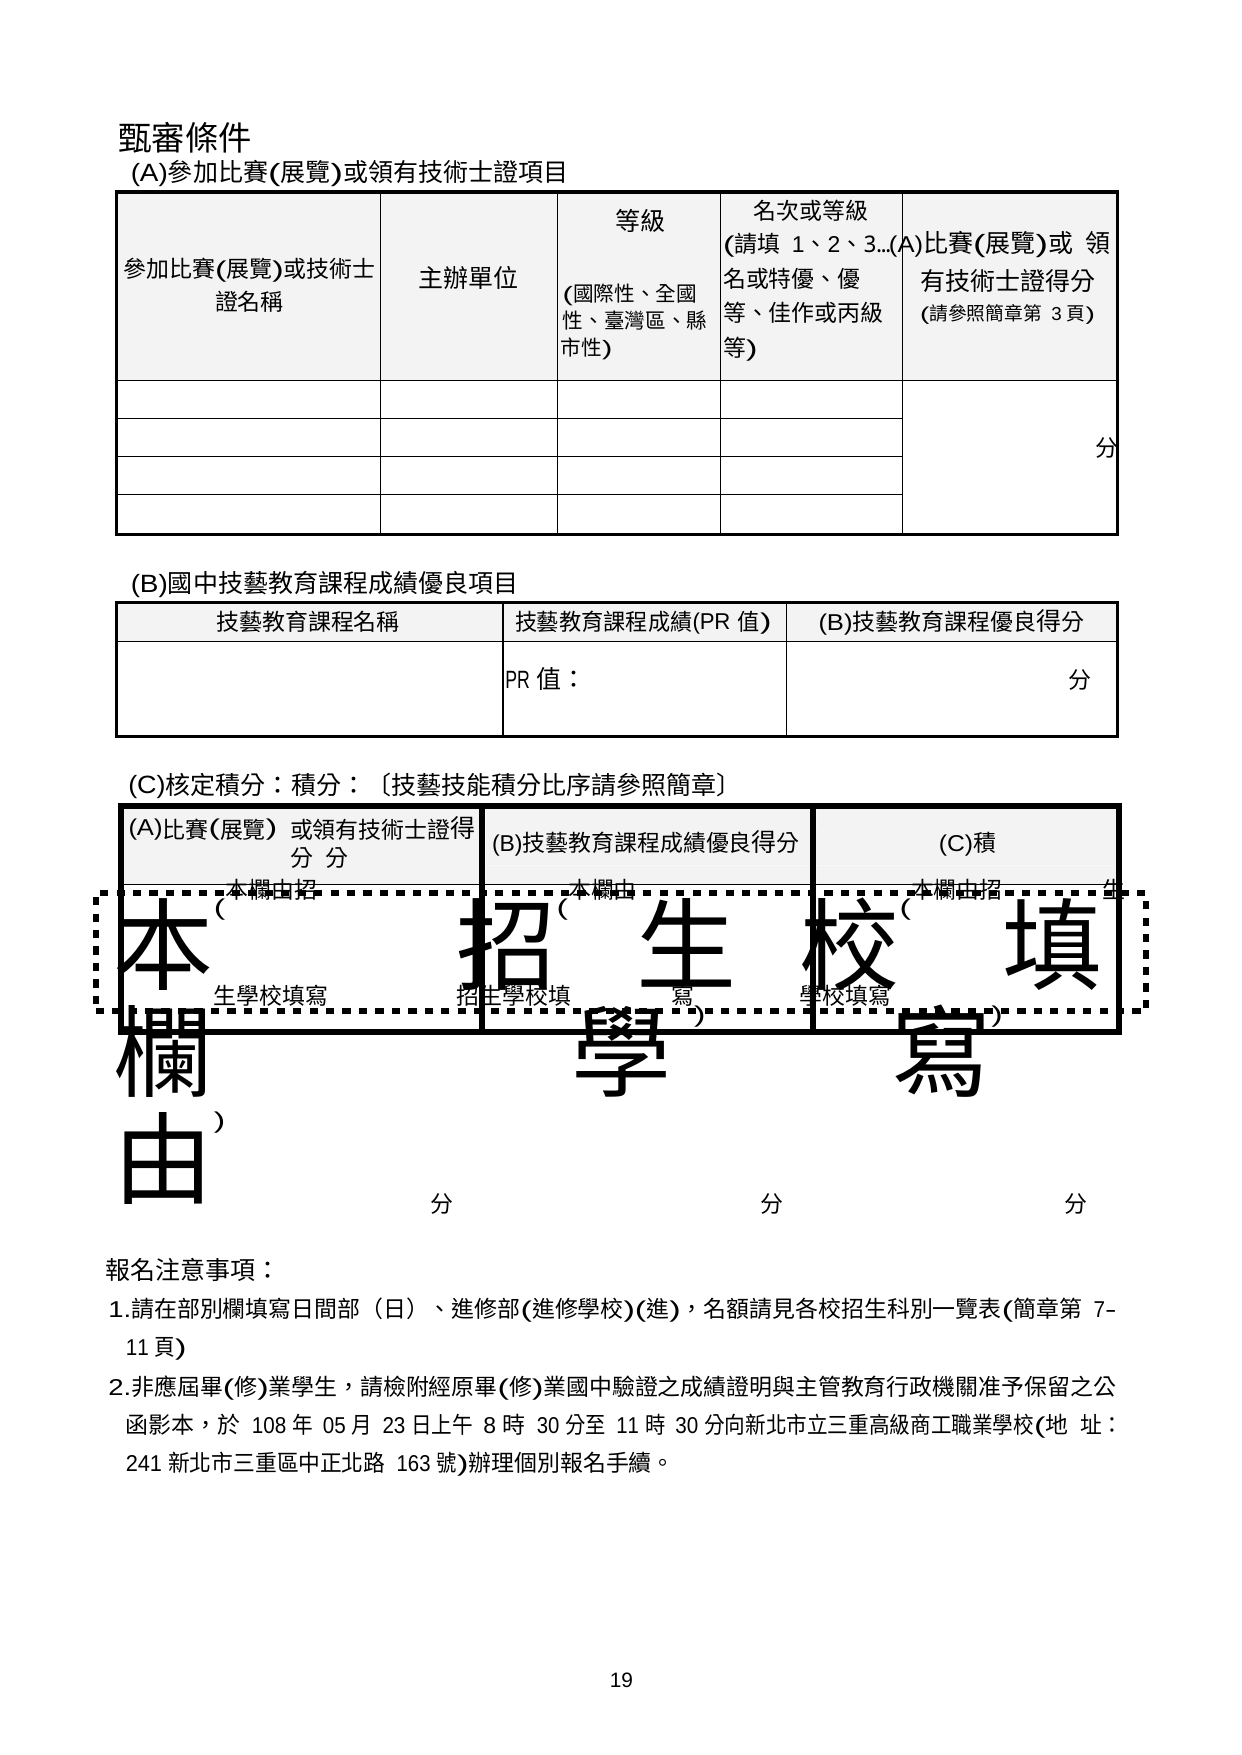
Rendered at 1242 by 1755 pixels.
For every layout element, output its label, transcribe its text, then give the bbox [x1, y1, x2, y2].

text 校(本欄由招填生學校填寫寫) [799, 896, 810, 1029]
table_cell [721, 419, 902, 456]
table_cell [558, 419, 720, 456]
table_cell [381, 457, 557, 494]
text 招(本欄由生招生學校填學寫) [456, 896, 479, 1029]
table_header [118, 194, 380, 248]
table_cell [118, 495, 380, 533]
table_cell PR 值： [504, 642, 786, 734]
text (B)國中技藝教育課程成績優良項目 [131, 566, 1137, 598]
text 本(本欄由招欄生學校填寫由) [114, 1014, 384, 1216]
table_header 等級 (國際性、全國 性、臺灣區、縣 市性) [558, 194, 720, 380]
text 本(本欄由招欄生學校填寫由) [124, 927, 149, 962]
text 本(本欄由招欄生學校填寫由) [114, 896, 118, 1008]
table_cell [118, 642, 502, 734]
text 招(本欄由生招生學校填學寫) [505, 956, 539, 978]
text 甄審條件 [118, 112, 1137, 156]
table_cell [381, 419, 557, 456]
table_cell [118, 323, 380, 380]
text 分 [1064, 1194, 1087, 1217]
table_cell [558, 381, 720, 418]
text 2.非應屆畢(修)業學生，請檢附經原畢(修)業國中驗證之成績證明與主管教育行政機關准予保留之公 函影本，於 108 年 05 月 23 日上午 8 時 30 分至 11 時 30 分向新北市立三重高級商工職業學校(地 址：241 新北市三重區中正北路 163 號)辦理個別報名手續。 [108, 1368, 1125, 1478]
table_cell [558, 457, 720, 494]
table_cell [558, 495, 720, 533]
table_cell [721, 495, 902, 533]
text (A)比賽(展覽) 或領有技術士證得 [128, 802, 1137, 834]
text 招(本欄由生招生學校填學寫) [456, 1035, 744, 1109]
text 11 頁) [126, 1329, 1137, 1362]
text 1.請在部別欄填寫日間部（日）、進修部(進修學校)(進)，名額請見各校招生科別一覽表(簡章第 7- [108, 1290, 1137, 1324]
table_cell [381, 495, 557, 533]
table_cell [721, 381, 902, 418]
table_cell [118, 457, 380, 494]
text (C)核定積分：積分：〔技藝技能積分比序請參照簡章〕 [128, 768, 1137, 799]
table_cell 參加比賽(展覽)或技術士 證名稱 [118, 248, 380, 323]
text 分 [761, 1194, 784, 1217]
table_cell 分 [903, 381, 1116, 533]
table_cell [721, 457, 902, 494]
text 校(本欄由招填生學校填寫寫) [799, 896, 1137, 1109]
text 報名注意事項： [106, 1253, 1137, 1285]
table_header 名次或等級 (請填 1、2、3… 名或特優、優 等、佳作或丙級 等) [721, 194, 727, 380]
table_header (A)比賽(展覽)或 領有技術士證得分 (請參照簡章第 3 頁) [903, 194, 1116, 380]
table_header 主辦單位 [381, 194, 557, 380]
table_header 技藝教育課程名稱 [118, 604, 502, 641]
text 校(本欄由招填生學校填寫寫) [905, 1020, 976, 1029]
table_header 技藝教育課程成績(PR 值) [504, 604, 786, 641]
text 分 [430, 1194, 453, 1217]
table_cell 分 [787, 642, 1116, 734]
table_cell [381, 381, 557, 418]
text 招(本欄由生招生學校填學寫) [485, 896, 744, 1029]
table_header (B)技藝教育課程優良得分 [787, 604, 1116, 641]
text 校(本欄由招填生學校填寫寫) [816, 896, 1116, 1029]
table_cell [118, 381, 380, 418]
text (A)參加比賽(展覽)或領有技術士證項目 [131, 156, 1137, 187]
text 校(本欄由招填生學校填寫寫) [917, 1035, 965, 1052]
text 本(本欄由招欄生學校填寫由) [124, 896, 384, 1029]
table_cell [118, 419, 380, 456]
